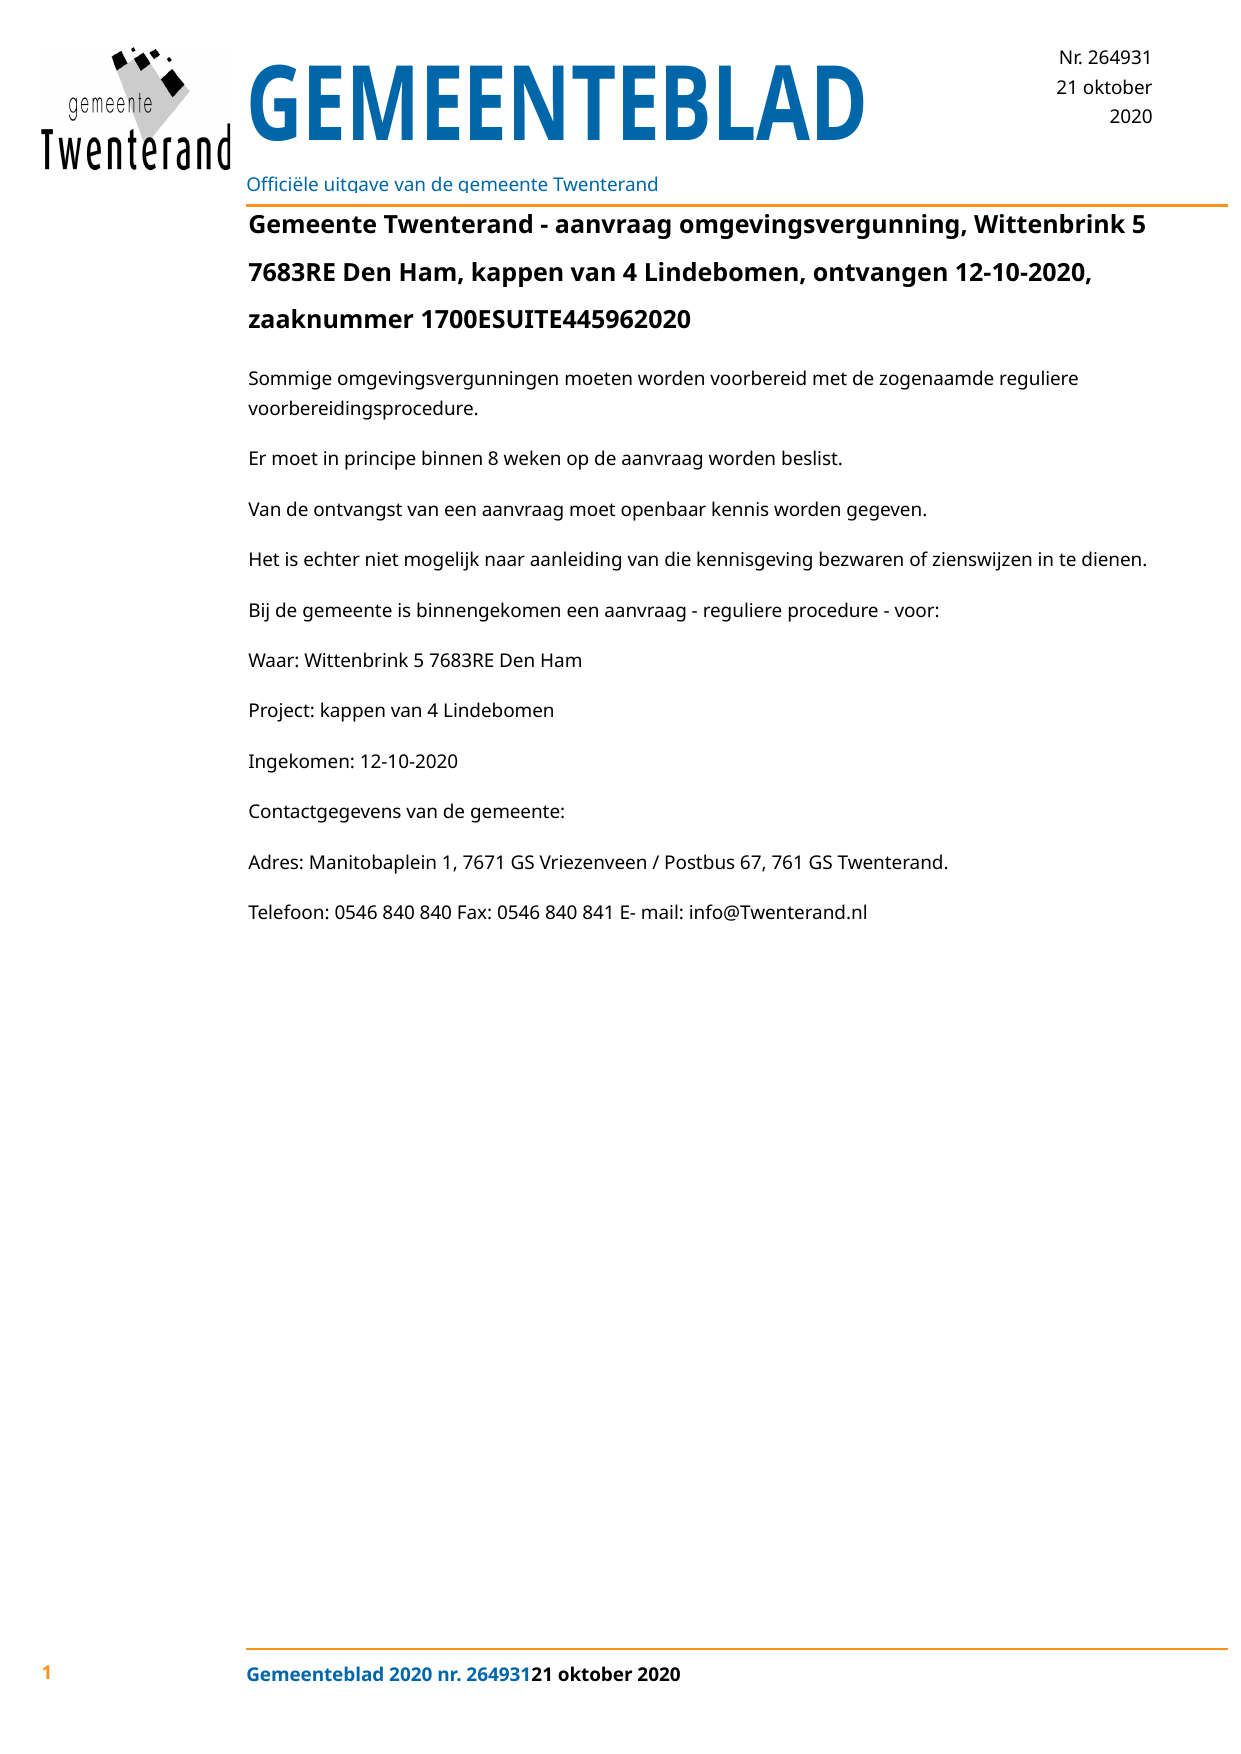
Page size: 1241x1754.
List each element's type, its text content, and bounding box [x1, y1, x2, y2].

text Het is echter niet mogelijk naar aanleiding van die kennisgeving bezwaren of zienswijzen in te dienen. [248, 546, 1152, 572]
text Van de ontvangst van een aanvraag moet openbaar kennis worden gegeven. [248, 496, 1152, 522]
text Waar: Wittenbrink 5 7683RE Den Ham [248, 647, 1152, 673]
text Project: kappen van 4 Lindebomen [248, 698, 1152, 723]
text Telefoon: 0546 840 840 Fax: 0546 840 841 E- mail: info@Twenterand.nl [248, 899, 1152, 925]
text Ingekomen: 12-10-2020 [248, 748, 1152, 774]
text Sommige omgevingsvergunningen moeten worden voorbereid met de zogenaamde reguliere voorbereidingsprocedure. [248, 366, 1152, 421]
picture [41, 47, 231, 172]
text Adres: Manitobaplein 1, 7671 GS Vriezenveen / Postbus 67, 761 GS Twenterand. [248, 849, 1152, 874]
text Bij de gemeente is binnengekomen een aanvraag - reguliere procedure - voor: [248, 597, 1152, 622]
text Gemeente Twenterand - aanvraag omgevingsvergunning, Wittenbrink 5 7683RE Den Ham, kappen van 4 Lindebomen, ontvangen 12-10-2020, zaaknummer 1700ESUITE445962020 [248, 207, 1152, 336]
text Contactgegevens van de gemeente: [248, 798, 1152, 824]
text Er moet in principe binnen 8 weken op de aanvraag worden beslist. [248, 446, 1152, 471]
